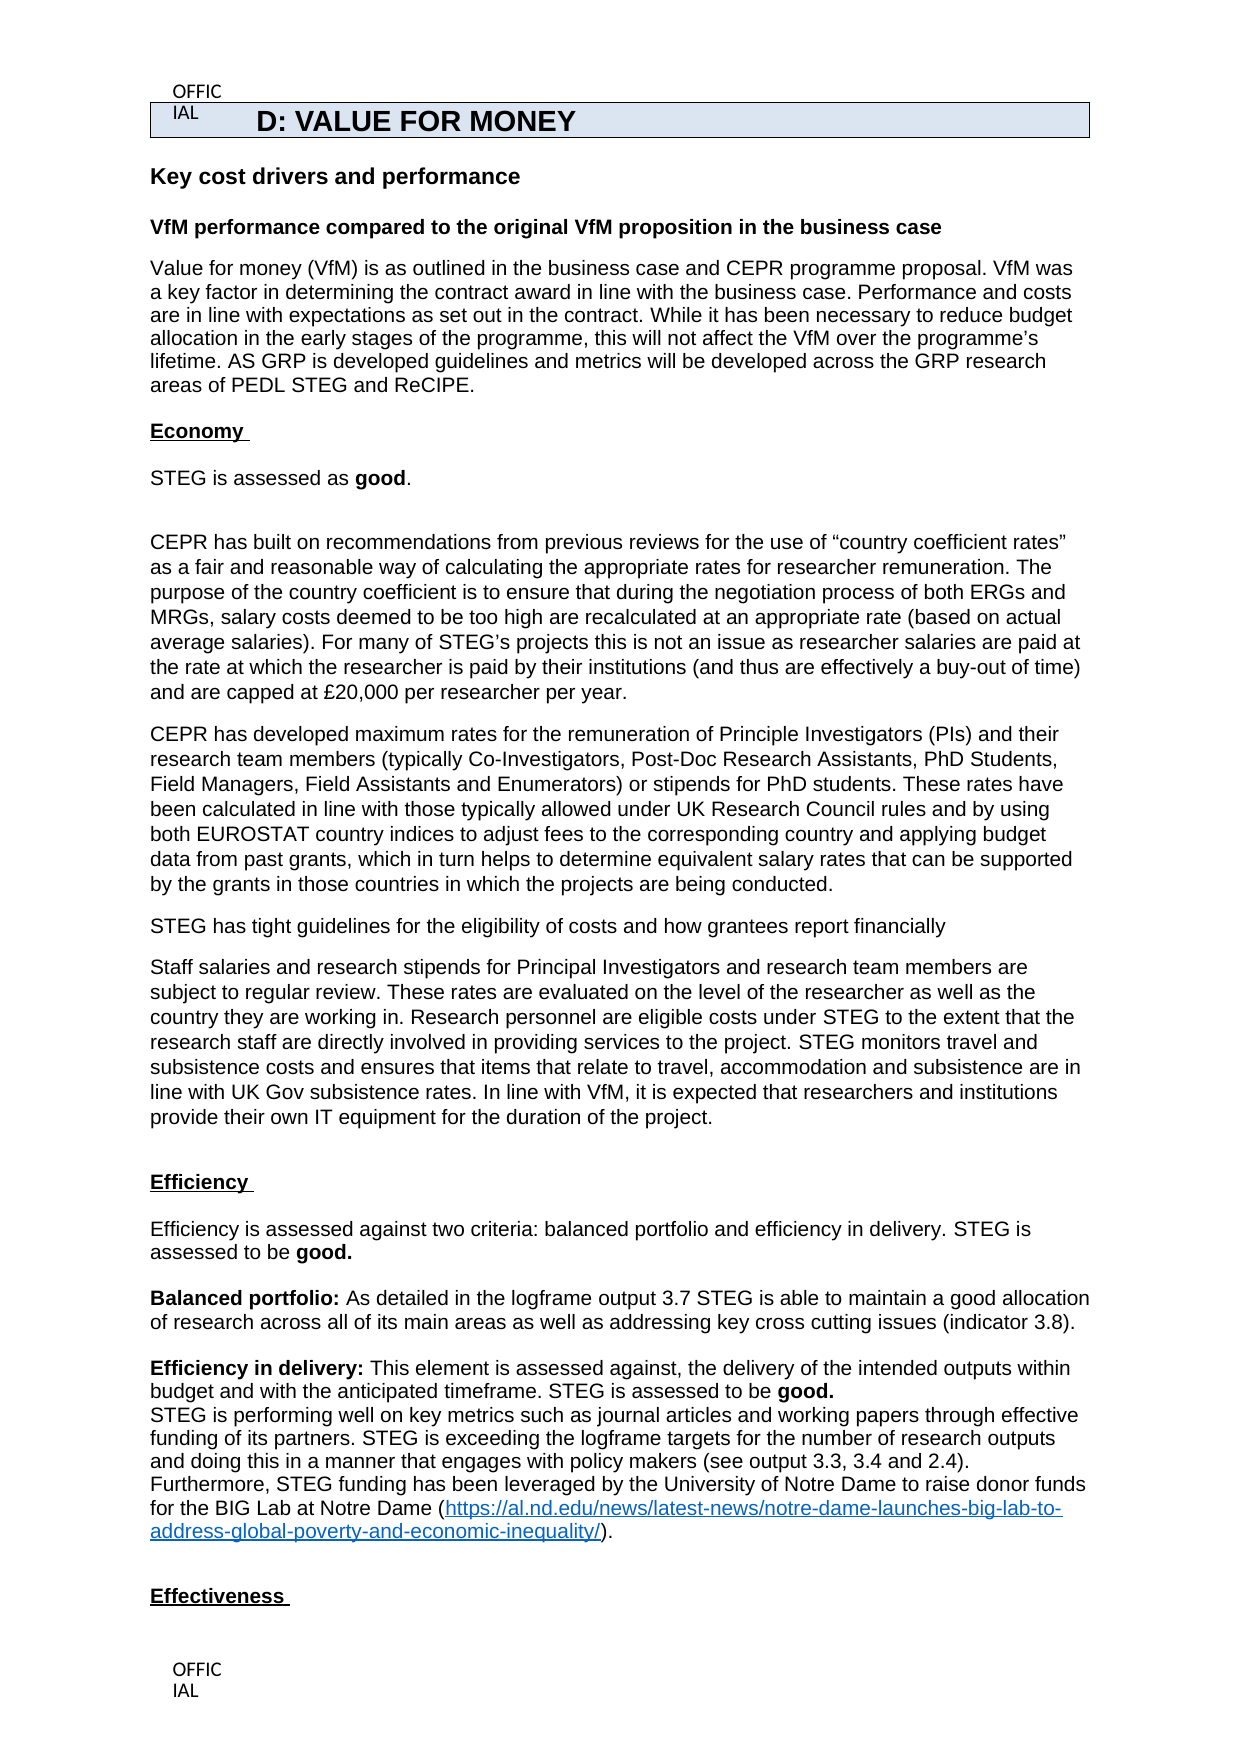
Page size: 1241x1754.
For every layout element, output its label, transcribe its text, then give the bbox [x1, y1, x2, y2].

text Efficiency is assessed against two criteria: balanced portfolio and efficiency in delivery. STEG is assessed to be good. [150, 1217, 1090, 1264]
text Value for money (VfM) is as outlined in the business case and CEPR programme proposal. VfM was a key factor in determining the contract award in line with the business case. Performance and costs are in line with expectations as set out in the contract. While it has been necessary to reduce budget allocation in the early stages of the programme, this will not affect the VfM over the programme’s lifetime. AS GRP is developed guidelines and metrics will be developed across the GRP research areas of PEDL STEG and ReCIPE. [150, 257, 1090, 396]
text CEPR has built on recommendations from previous reviews for the use of “country coefficient rates” as a fair and reasonable way of calculating the appropriate rates for researcher remuneration. The purpose of the country coefficient is to ensure that during the negotiation process of both ERGs and MRGs, salary costs deemed to be too high are recalculated at an appropriate rate (based on actual average salaries). For many of STEG’s projects this is not an issue as researcher salaries are paid at the rate at which the researcher is paid by their institutions (and thus are effectively a buy-out of time) and are capped at £20,000 per researcher per year. [150, 531, 1090, 704]
text Key cost drivers and performance [150, 164, 1090, 190]
text Efficiency in delivery: This element is assessed against, the delivery of the intended outputs within budget and with the anticipated timeframe. STEG is assessed to be good. [150, 1357, 1090, 1403]
text STEG is assessed as good. [150, 466, 1090, 489]
text CEPR has developed maximum rates for the remuneration of Principle Investigators (PIs) and their research team members (typically Co-Investigators, Post-Doc Research Assistants, PhD Students, Field Managers, Field Assistants and Enumerators) or stipends for PhD students. These rates have been calculated in line with those typically allowed under UK Research Council rules and by using both EUROSTAT country indices to adjust fees to the corresponding country and applying budget data from past grants, which in turn helps to determine equivalent salary rates that can be supported by the grants in those countries in which the projects are being conducted. [150, 723, 1090, 896]
text STEG has tight guidelines for the eligibility of costs and how grantees report financially [150, 914, 1090, 937]
text STEG is performing well on key metrics such as journal articles and working papers through effective funding of its partners. STEG is exceeding the logframe targets for the number of research outputs and doing this in a manner that engages with policy makers (see output 3.3, 3.4 and 2.4). Furthermore, STEG funding has been leveraged by the University of Notre Dame to raise donor funds for the BIG Lab at Notre Dame (https://al.nd.edu/news/latest-news/notre-dame-launches-big-lab-to-address-global-poverty-and-economic-inequality/). [150, 1403, 1090, 1542]
text Staff salaries and research stipends for Principal Investigators and research team members are subject to regular review. These rates are evaluated on the level of the researcher as well as the country they are working in. Research personnel are eligible costs under STEG to the extent that the research staff are directly involved in providing services to the project. STEG monitors travel and subsistence costs and ensures that items that relate to travel, accommodation and subsistence are in line with UK Gov subsistence rates. In line with VfM, it is expected that researchers and institutions provide their own IT equipment for the duration of the project. [150, 956, 1090, 1129]
text Economy [150, 419, 1090, 443]
text Efficiency [150, 1171, 1090, 1194]
text Effectiveness [150, 1584, 1090, 1607]
subtitle D: VALUE FOR MONEY [151, 103, 1089, 137]
text Balanced portfolio: As detailed in the logframe output 3.7 STEG is able to maintain a good allocation of research across all of its main areas as well as addressing key cross cutting issues (indicator 3.8). [150, 1287, 1090, 1333]
text VfM performance compared to the original VfM proposition in the business case [150, 215, 1090, 238]
